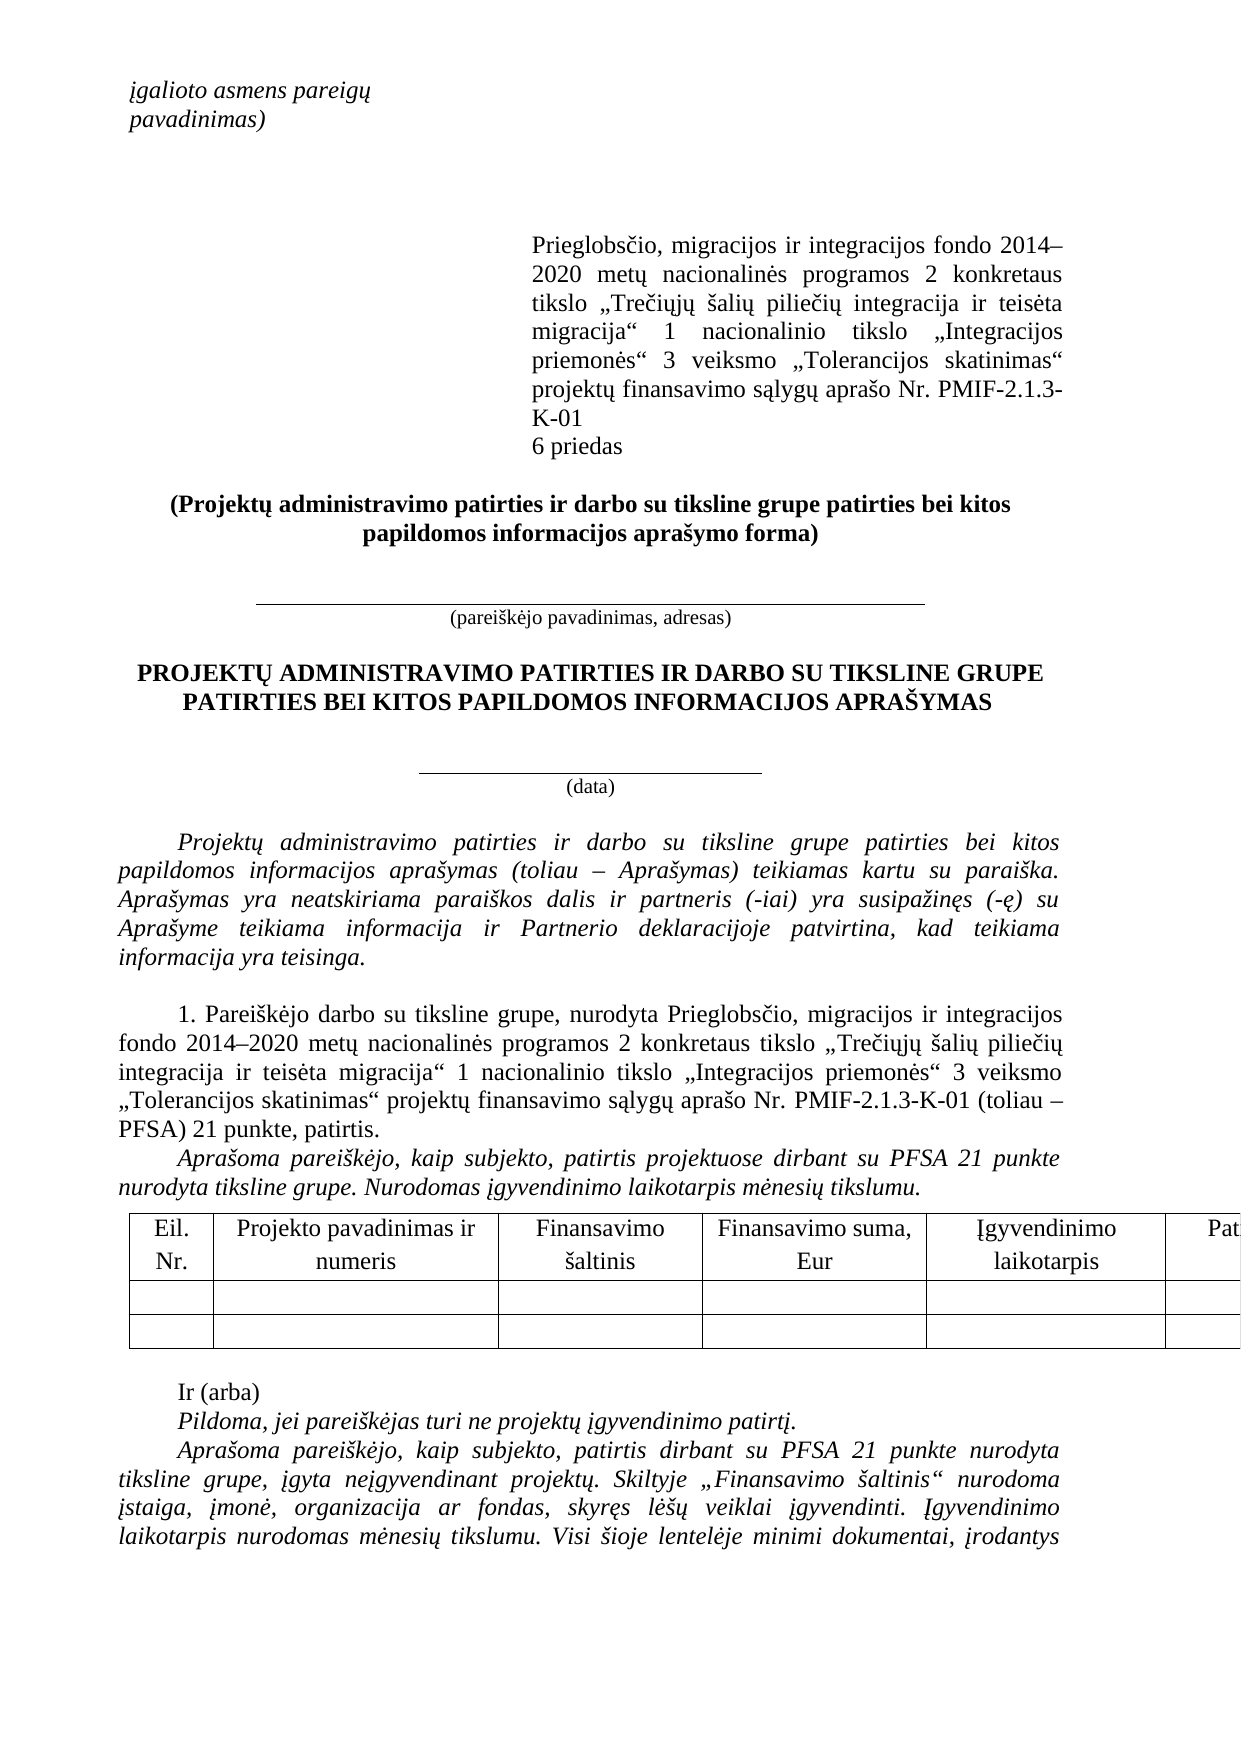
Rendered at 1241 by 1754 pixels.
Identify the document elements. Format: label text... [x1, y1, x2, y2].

table_header Patirties dirbant su tikslinės grupės atstovais aprašymas [1166, 1214, 1240, 1279]
table_cell [499, 1315, 702, 1348]
table_cell [703, 1315, 926, 1348]
table_header [256, 575, 925, 604]
text 6 priedas [532, 431, 1063, 460]
text Ir (arba) [118, 1377, 1063, 1406]
table_header Finansavimo šaltinis [499, 1214, 702, 1279]
table_cell (data) [419, 774, 762, 798]
table_cell [130, 1315, 213, 1348]
text Projektų administravimo patirties ir darbo su tiksline grupe patirties bei kitos papildomos informacijos aprašymas (toliau – Aprašymas) teikiamas kartu su paraiška. Aprašymas yra neatskiriama paraiškos dalis ir partneris (-iai) yra susipažinęs (-ę) su Aprašyme teikiama informacija ir Partnerio deklaracijoje patvirtina, kad teikiama informacija yra teisinga. [118, 827, 1063, 970]
table_cell [1166, 1315, 1240, 1348]
text 1. Pareiškėjo darbo su tiksline grupe, nurodyta Prieglobsčio, migracijos ir integracijos fondo 2014–2020 metų nacionalinės programos 2 konkretaus tikslo „Trečiųjų šalių piliečių integracija ir teisėta migracija“ 1 nacionalinio tikslo „Integracijos priemonės“ 3 veiksmo „Tolerancijos skatinimas“ projektų finansavimo sąlygų aprašo Nr. PMIF-2.1.3-K-01 (toliau – PFSA) 21 punkte, patirtis. [118, 999, 1063, 1143]
table_cell (pareiškėjo pavadinimas, adresas) [256, 605, 925, 629]
table_header Projekto pavadinimas ir numeris [214, 1214, 498, 1279]
text Pildoma, jei pareiškėjas turi ne projektų įgyvendinimo patirtį. [118, 1406, 1063, 1435]
table_header [419, 744, 762, 773]
table_cell [927, 1281, 1165, 1313]
table_header įgalioto asmens pareigų pavadinimas) [118, 75, 453, 132]
table_cell [927, 1315, 1165, 1348]
table_cell [214, 1281, 498, 1313]
text (Projektų administravimo patirties ir darbo su tiksline grupe patirties bei kitos papildomos informacijos aprašymo forma) [118, 489, 1063, 546]
table_cell [1166, 1281, 1240, 1313]
table_cell [214, 1315, 498, 1348]
table_header Finansavimo suma, Eur [703, 1214, 926, 1279]
table_header [788, 75, 1123, 132]
text Aprašoma pareiškėjo, kaip subjekto, patirtis dirbant su PFSA 21 punkte nurodyta tiksline grupe, įgyta neįgyvendinant projektų. Skiltyje „Finansavimo šaltinis“ nurodoma įstaiga, įmonė, organizacija ar fondas, skyręs lėšų veiklai įgyvendinti. Įgyvendinimo laikotarpis nurodomas mėnesių tikslumu. Visi šioje lentelėje minimi dokumentai, įrodantys [118, 1435, 1063, 1550]
table_cell [130, 1281, 213, 1313]
table_header Eil. Nr. [130, 1214, 213, 1279]
table_cell [499, 1281, 702, 1313]
table_cell [703, 1281, 926, 1313]
text Aprašoma pareiškėjo, kaip subjekto, patirtis projektuose dirbant su PFSA 21 punkte nurodyta tiksline grupe. Nurodomas įgyvendinimo laikotarpis mėnesių tikslumu. [118, 1143, 1063, 1200]
text PROJEKTŲ ADMINISTRAVIMO PATIRTIES IR DARBO SU TIKSLINE GRUPE PATIRTIES BEI KITOS PAPILDOMOS INFORMACIJOS APRAŠYMAS [118, 658, 1063, 715]
text Prieglobsčio, migracijos ir integracijos fondo 2014–2020 metų nacionalinės programos 2 konkretaus tikslo „Trečiųjų šalių piliečių integracija ir teisėta migracija“ 1 nacionalinio tikslo „Integracijos priemonės“ 3 veiksmo „Tolerancijos skatinimas“ projektų finansavimo sąlygų aprašo Nr. PMIF-2.1.3-K-01 [532, 230, 1063, 431]
table_header Įgyvendinimo laikotarpis [927, 1214, 1165, 1279]
table_header [453, 75, 788, 132]
